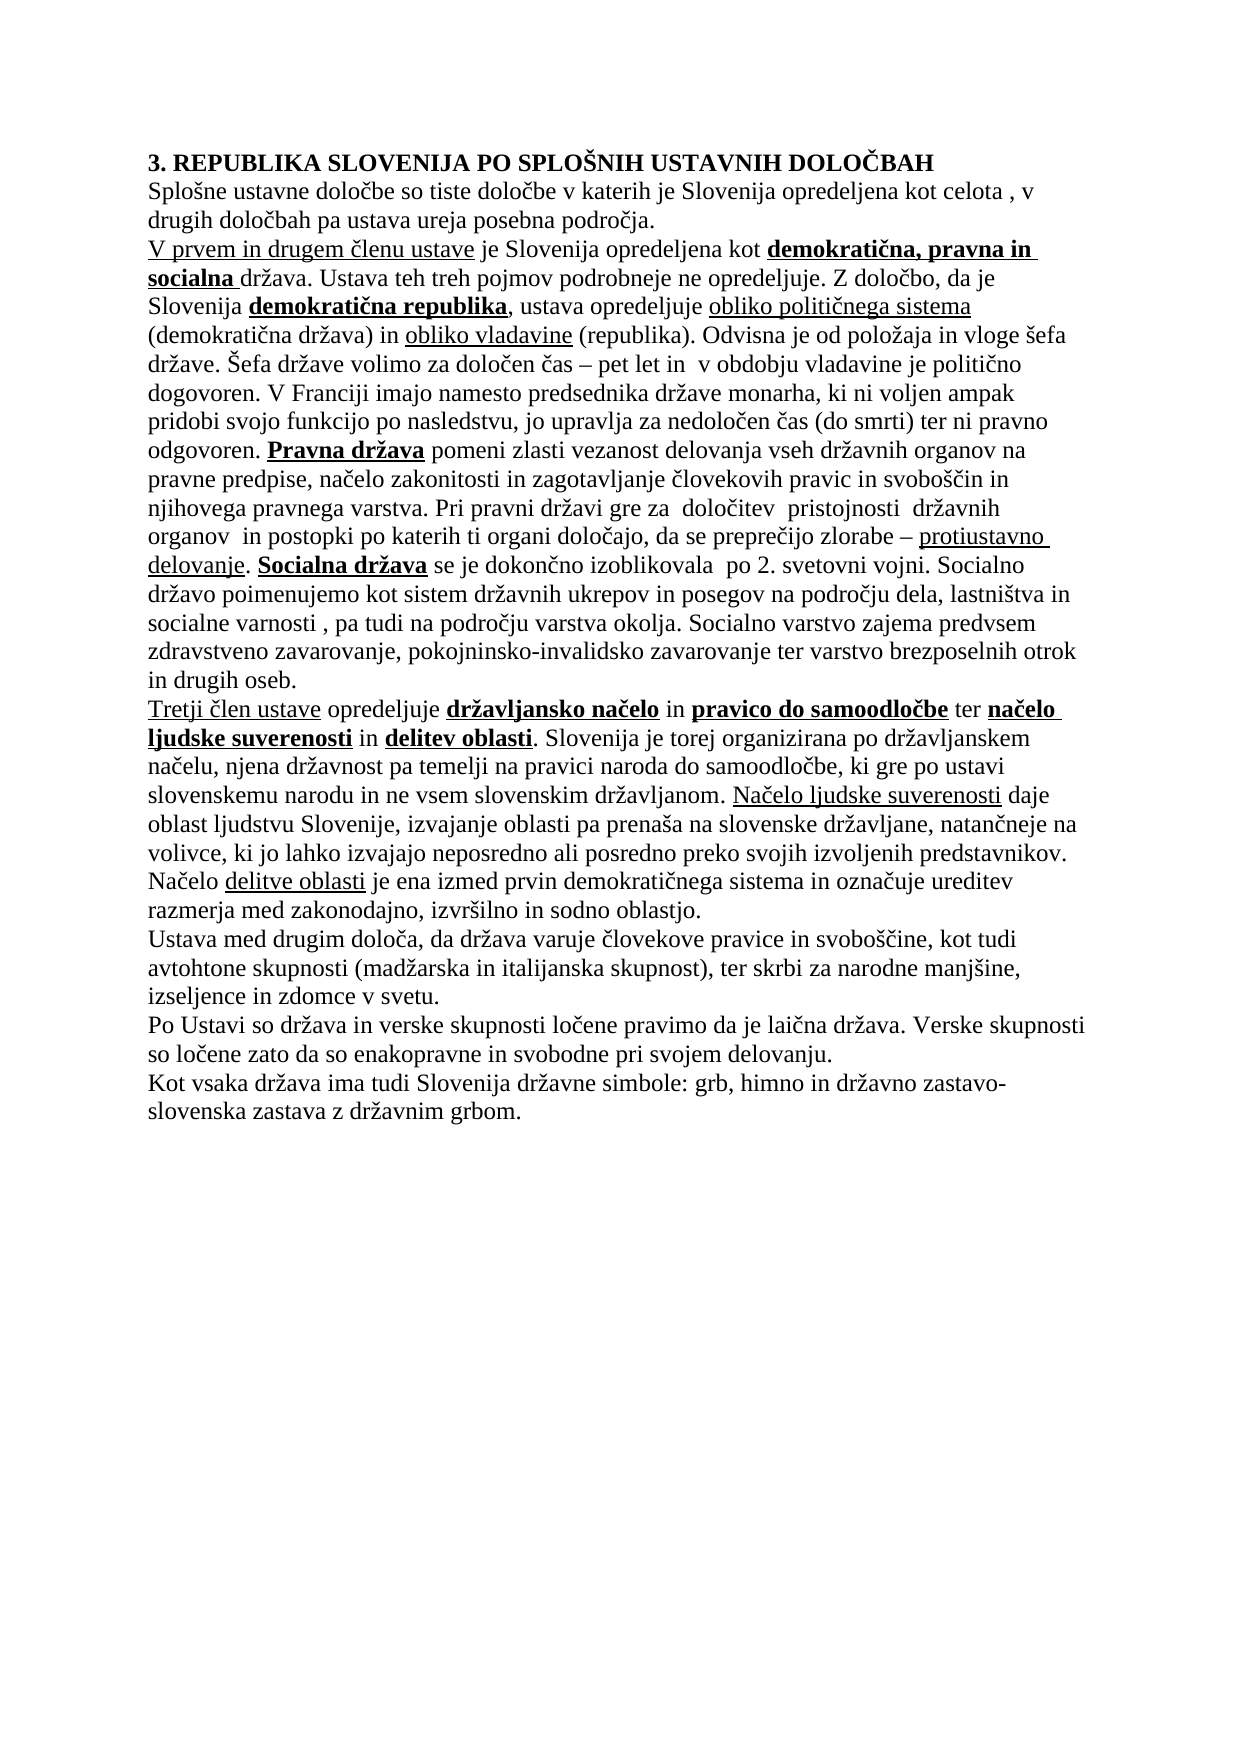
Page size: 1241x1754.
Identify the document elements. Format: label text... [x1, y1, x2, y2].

text Ustava med drugim določa, da država varuje človekove pravice in svoboščine, kot tudi avtohtone skupnosti (madžarska in italijanska skupnost), ter skrbi za narodne manjšine, izseljence in zdomce v svetu. [148, 924, 1093, 1010]
text 3. REPUBLIKA SLOVENIJA PO SPLOŠNIH USTAVNIH DOLOČBAH [148, 148, 1093, 176]
text Kot vsaka država ima tudi Slovenija državne simbole: grb, himno in državno zastavo-slovenska zastava z državnim grbom. [148, 1068, 1093, 1125]
text Tretji člen ustave opredeljuje državljansko načelo in pravico do samoodločbe ter načelo ljudske suverenosti in delitev oblasti. Slovenija je torej organizirana po državljanskem načelu, njena državnost pa temelji na pravici naroda do samoodločbe, ki gre po ustavi slovenskemu narodu in ne vsem slovenskim državljanom. Načelo ljudske suverenosti daje oblast ljudstvu Slovenije, izvajanje oblasti pa prenaša na slovenske državljane, natančneje na volivce, ki jo lahko izvajajo neposredno ali posredno preko svojih izvoljenih predstavnikov. Načelo delitve oblasti je ena izmed prvin demokratičnega sistema in označuje ureditev razmerja med zakonodajno, izvršilno in sodno oblastjo. [148, 694, 1093, 924]
text V prvem in drugem členu ustave je Slovenija opredeljena kot demokratična, pravna in socialna država. Ustava teh treh pojmov podrobneje ne opredeljuje. Z določbo, da je Slovenija demokratična republika, ustava opredeljuje obliko političnega sistema (demokratična država) in obliko vladavine (republika). Odvisna je od položaja in vloge šefa države. Šefa države volimo za določen čas – pet let in v obdobju vladavine je politično dogovoren. V Franciji imajo namesto predsednika države monarha, ki ni voljen ampak pridobi svojo funkcijo po nasledstvu, jo upravlja za nedoločen čas (do smrti) ter ni pravno odgovoren. Pravna država pomeni zlasti vezanost delovanja vseh državnih organov na pravne predpise, načelo zakonitosti in zagotavljanje človekovih pravic in svoboščin in njihovega pravnega varstva. Pri pravni državi gre za določitev pristojnosti državnih organov in postopki po katerih ti organi določajo, da se preprečijo zlorabe – protiustavno delovanje. Socialna država se je dokončno izoblikovala po 2. svetovni vojni. Socialno državo poimenujemo kot sistem državnih ukrepov in posegov na področju dela, lastništva in socialne varnosti , pa tudi na področju varstva okolja. Socialno varstvo zajema predvsem zdravstveno zavarovanje, pokojninsko-invalidsko zavarovanje ter varstvo brezposelnih otrok in drugih oseb. [148, 234, 1093, 694]
text Splošne ustavne določbe so tiste določbe v katerih je Slovenija opredeljena kot celota , v drugih določbah pa ustava ureja posebna področja. [148, 176, 1093, 234]
text Po Ustavi so država in verske skupnosti ločene pravimo da je laična država. Verske skupnosti so ločene zato da so enakopravne in svobodne pri svojem delovanju. [148, 1010, 1093, 1068]
